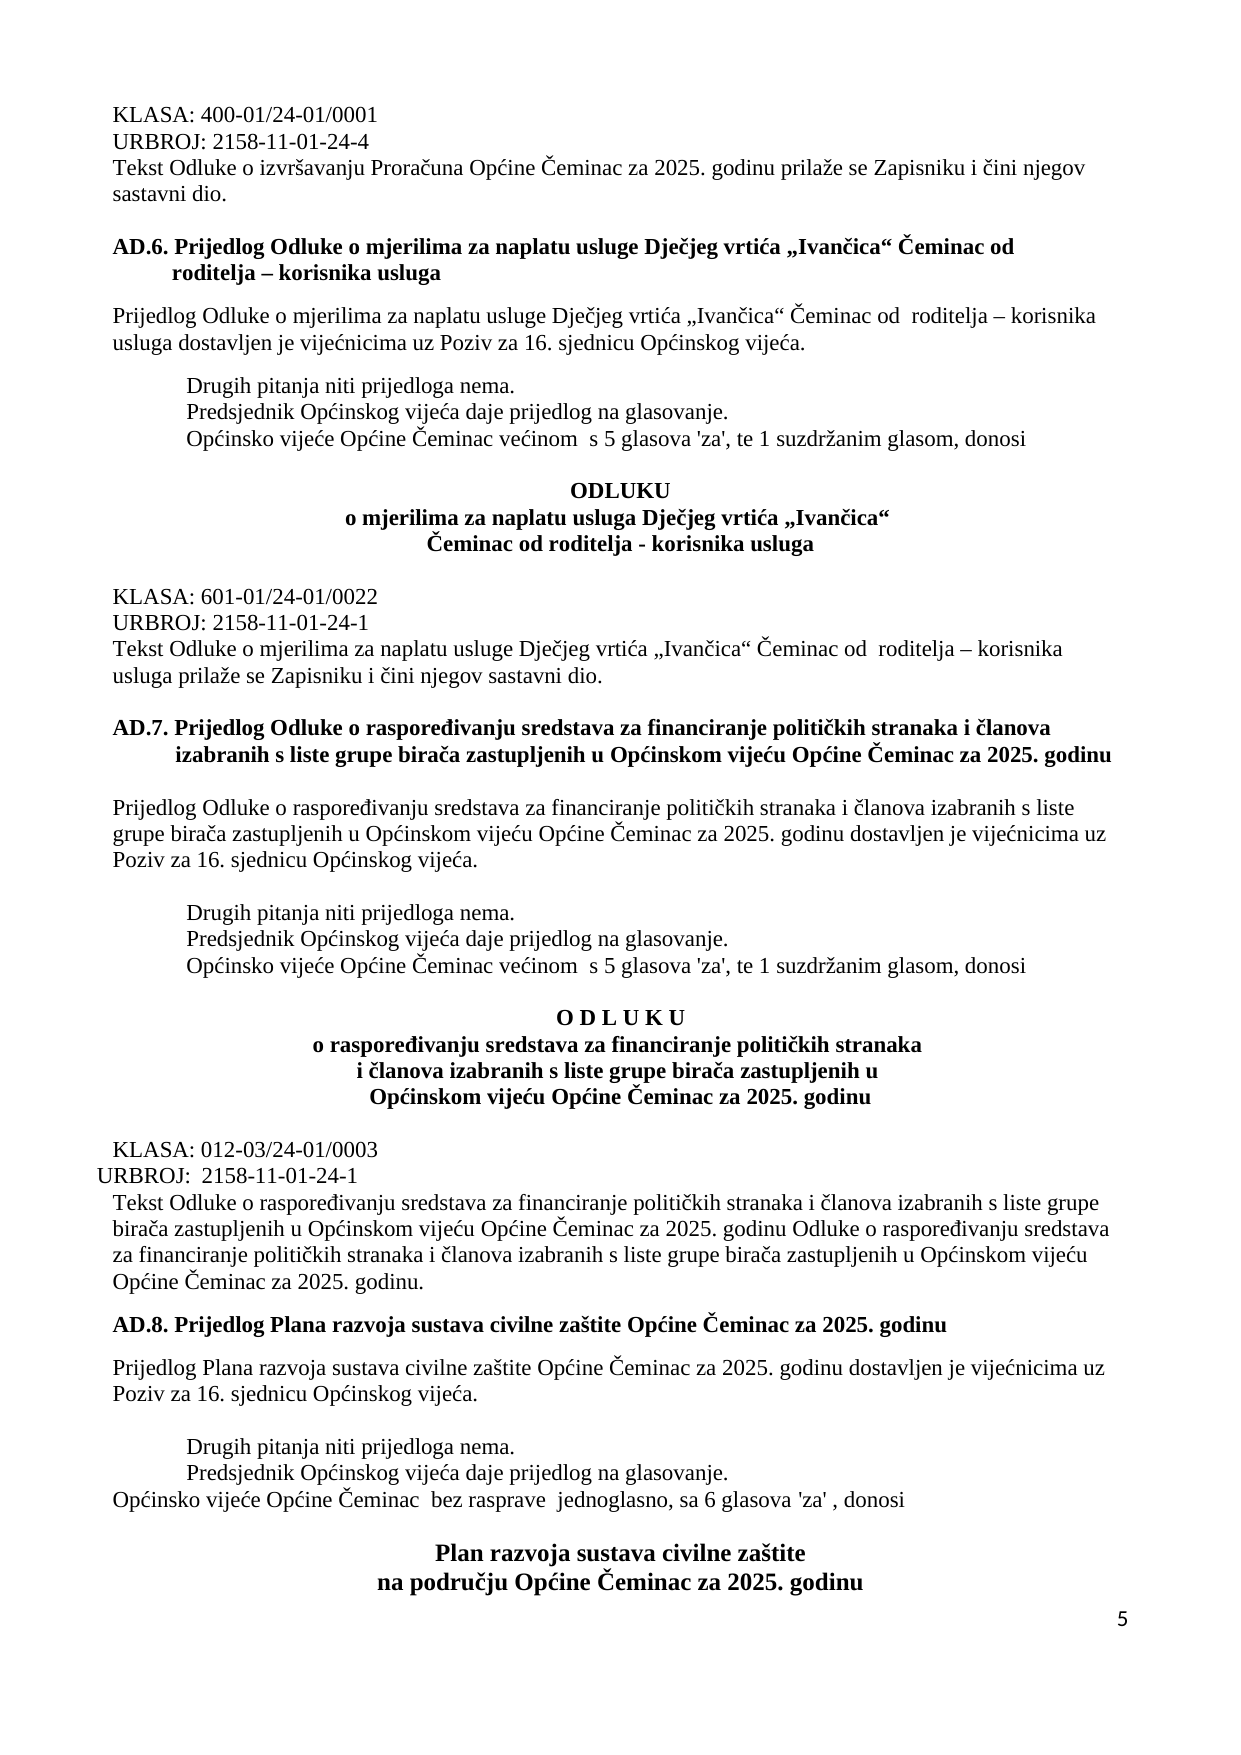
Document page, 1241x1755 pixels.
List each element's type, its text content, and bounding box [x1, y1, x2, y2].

text Drugih pitanja niti prijedloga nema. [112, 1433, 1128, 1459]
text o mjerilima za naplatu usluga Dječjeg vrtića „Ivančica“ [112, 504, 1128, 530]
text Prijedlog Plana razvoja sustava civilne zaštite Općine Čeminac za 2025. godinu dostavljen je vijećnicima uz Poziv za 16. sjednicu Općinskog vijeća. [112, 1354, 1128, 1407]
text Plan razvoja sustava civilne zaštite [112, 1538, 1128, 1567]
text Tekst Odluke o mjerilima za naplatu usluge Dječjeg vrtića „Ivančica“ Čeminac od roditelja – korisnika usluga prilaže se Zapisniku i čini njegov sastavni dio. [112, 635, 1128, 688]
text AD.6. Prijedlog Odluke o mjerilima za naplatu usluge Dječjeg vrtića „Ivančica“ Čeminac od roditelja – korisnika usluga [112, 233, 1128, 286]
text AD.8. Prijedlog Plana razvoja sustava civilne zaštite Općine Čeminac za 2025. godinu [112, 1311, 1128, 1337]
text Tekst Odluke o raspoređivanju sredstava za financiranje političkih stranaka i članova izabranih s liste grupe birača zastupljenih u Općinskom vijeću Općine Čeminac za 2025. godinu Odluke o raspoređivanju sredstava za financiranje političkih stranaka i članova izabranih s liste grupe birača zastupljenih u Općinskom vijeću Općine Čeminac za 2025. godinu. [112, 1189, 1128, 1294]
text Općinsko vijeće Općine Čeminac bez rasprave jednoglasno, sa 6 glasova 'za' , donosi [112, 1486, 1128, 1512]
text KLASA: 601-01/24-01/0022 [112, 583, 1128, 609]
text Općinsko vijeće Općine Čeminac većinom s 5 glasova 'za', te 1 suzdržanim glasom, donosi [112, 952, 1128, 978]
text Predsjednik Općinskog vijeća daje prijedlog na glasovanje. [112, 925, 1128, 952]
text KLASA: 012-03/24-01/0003 [112, 1136, 1110, 1162]
text KLASA: 400-01/24-01/0001 [112, 101, 1128, 128]
text Općinsko vijeće Općine Čeminac većinom s 5 glasova 'za', te 1 suzdržanim glasom, donosi [112, 424, 1128, 451]
text Općinskom vijeću Općine Čeminac za 2025. godinu [112, 1083, 1128, 1110]
text URBROJ: 2158-11-01-24-1 [112, 609, 1128, 635]
text Prijedlog Odluke o mjerilima za naplatu usluge Dječjeg vrtića „Ivančica“ Čeminac od roditelja – korisnika usluga dostavljen je vijećnicima uz Poziv za 16. sjednicu Općinskog vijeća. [112, 302, 1128, 355]
text AD.7. Prijedlog Odluke o raspoređivanju sredstava za financiranje političkih stranaka i članova [112, 714, 1128, 741]
text i članova izabranih s liste grupe birača zastupljenih u [112, 1057, 1128, 1083]
text na području Općine Čeminac za 2025. godinu [112, 1567, 1128, 1596]
text izabranih s liste grupe birača zastupljenih u Općinskom vijeću Općine Čeminac za 2025. godinu [112, 741, 1128, 767]
text o raspoređivanju sredstava za financiranje političkih stranaka [112, 1031, 1128, 1057]
text Čeminac od roditelja - korisnika usluga [112, 530, 1128, 556]
text Tekst Odluke o izvršavanju Proračuna Općine Čeminac za 2025. godinu prilaže se Zapisniku i čini njegov sastavni dio. [112, 154, 1128, 207]
text Prijedlog Odluke o raspoređivanju sredstava za financiranje političkih stranaka i članova izabranih s liste grupe birača zastupljenih u Općinskom vijeću Općine Čeminac za 2025. godinu dostavljen je vijećnicima uz Poziv za 16. sjednicu Općinskog vijeća. [112, 793, 1128, 873]
text Predsjednik Općinskog vijeća daje prijedlog na glasovanje. [112, 1459, 1128, 1486]
text Predsjednik Općinskog vijeća daje prijedlog na glasovanje. [112, 398, 1128, 424]
text Drugih pitanja niti prijedloga nema. [112, 372, 1128, 398]
text Drugih pitanja niti prijedloga nema. [112, 899, 1128, 925]
text URBROJ: 2158-11-01-24-1 [97, 1162, 1110, 1189]
text URBROJ: 2158-11-01-24-4 [112, 128, 1128, 154]
text O D L U K U [112, 1004, 1128, 1031]
text ODLUKU [112, 477, 1128, 504]
